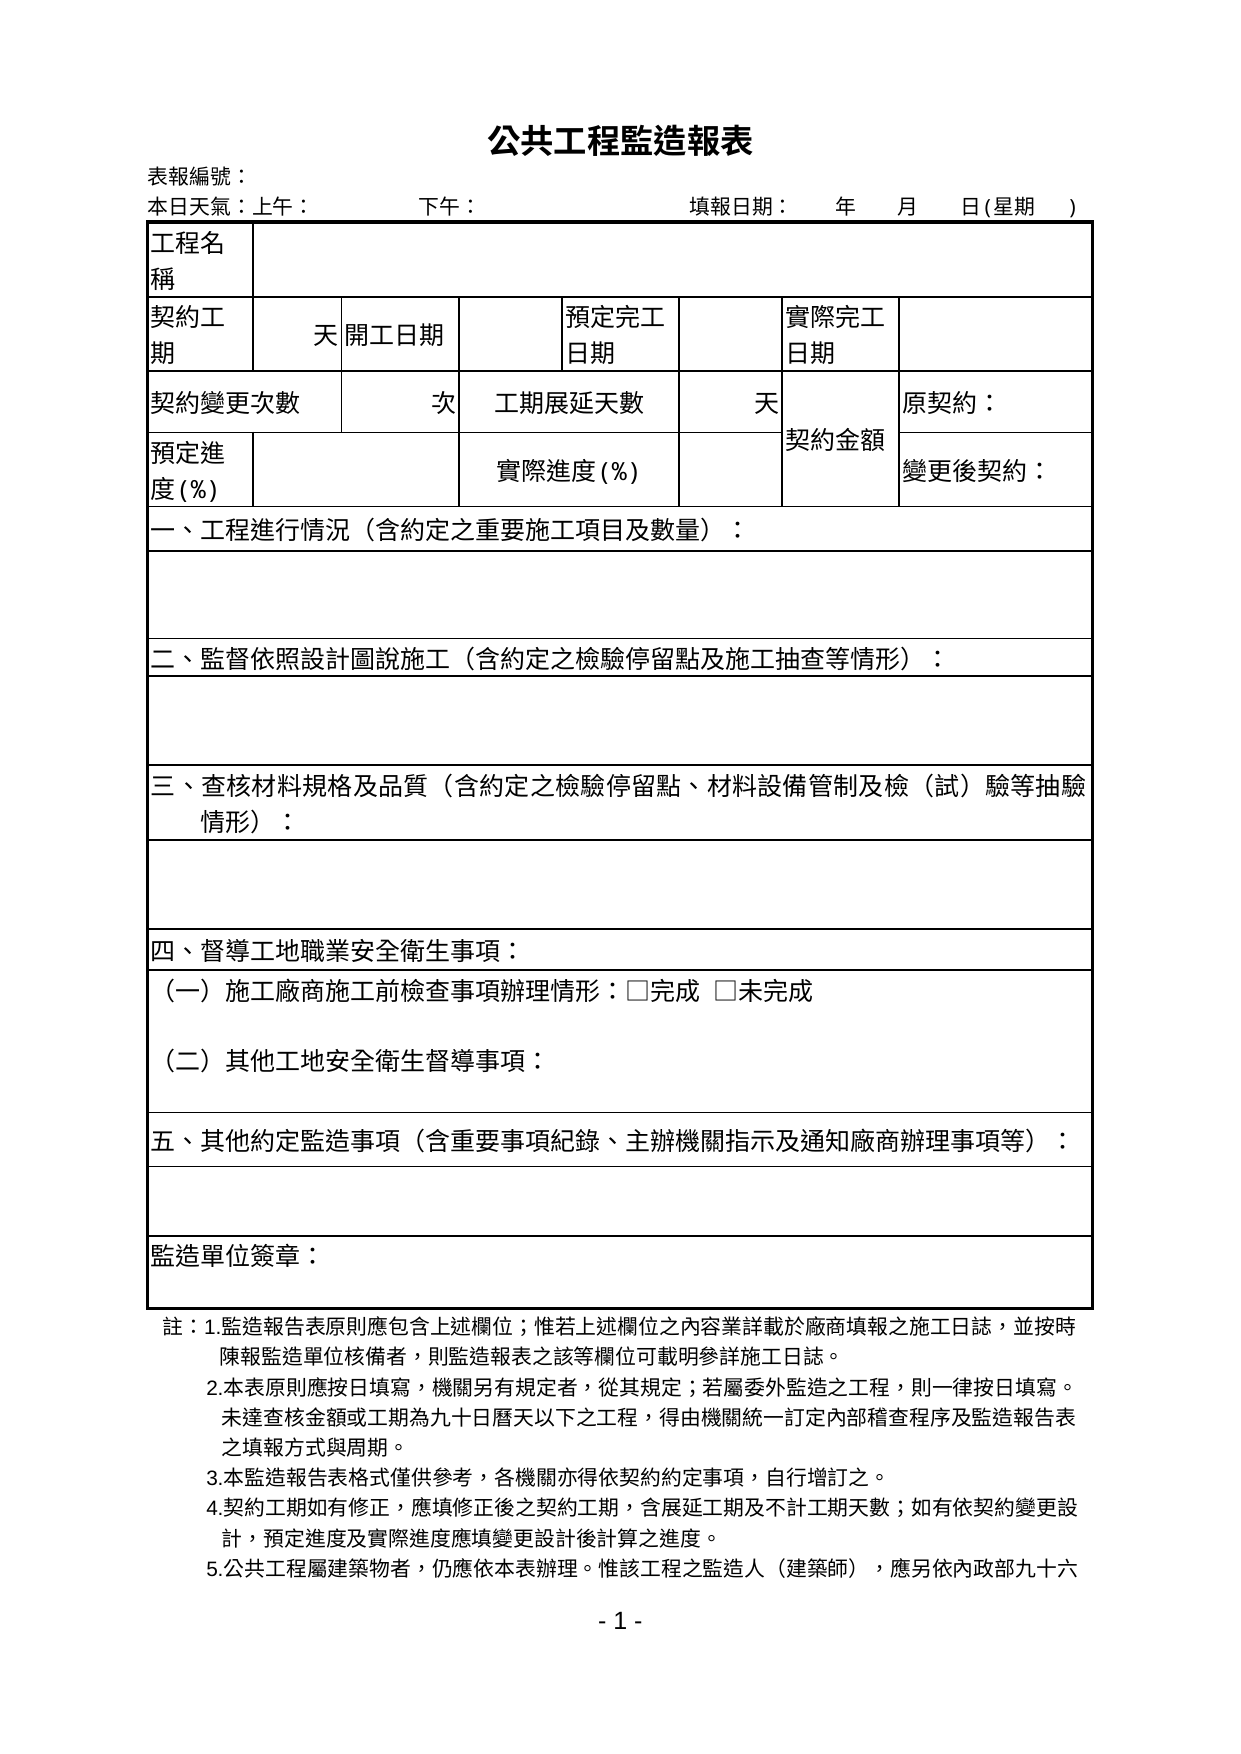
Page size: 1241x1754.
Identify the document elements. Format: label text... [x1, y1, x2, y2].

table_cell 實際完工日期 [783, 298, 898, 370]
table_cell [254, 433, 458, 506]
text 5.公共工程屬建築物者，仍應依本表辦理。惟該工程之監造人（建築師），應另依內政部九十六 [206, 1552, 1092, 1582]
text 4.契約工期如有修正，應填修正後之契約工期，含展延工期及不計工期天數；如有依契約變更設計，預定進度及實際進度應填變更設計後計算之進度。 [206, 1492, 1092, 1552]
table_cell 契約變更次數 [149, 372, 341, 432]
table_cell （一）施工廠商施工前檢查事項辦理情形：□完成 □未完成 （二）其他工地安全衛生督導事項： [149, 971, 1091, 1112]
table_cell 變更後契約： [900, 433, 1091, 506]
table_cell 契約工期 [149, 298, 252, 370]
table_cell [680, 433, 781, 506]
table_header [254, 224, 1091, 296]
table_cell [149, 552, 1091, 638]
text 2.本表原則應按日填寫，機關另有規定者，從其規定；若屬委外監造之工程，則一律按日填寫。未達查核金額或工期為九十日曆天以下之工程，得由機關統一訂定內部稽查程序及監造報告表之填報方式與周期。 [206, 1371, 1092, 1461]
table_cell [460, 298, 561, 370]
table_cell 監造單位簽章： [149, 1237, 1091, 1307]
table_cell [900, 298, 1091, 370]
table_cell 工期展延天數 [460, 372, 678, 432]
table_cell [149, 677, 1091, 764]
table_cell 一、工程進行情況（含約定之重要施工項目及數量）： [149, 507, 1091, 550]
table_cell 契約金額 [783, 372, 898, 506]
table_cell 二、監督依照設計圖說施工（含約定之檢驗停留點及施工抽查等情形）： [149, 639, 1091, 675]
table_cell 四、督導工地職業安全衛生事項： [149, 930, 1091, 969]
text 3.本監造報告表格式僅供參考，各機關亦得依契約約定事項，自行增訂之。 [206, 1461, 1092, 1492]
table_cell 開工日期 [342, 298, 458, 370]
text 表報編號： [148, 160, 1136, 190]
table_cell 五、其他約定監造事項（含重要事項紀錄、主辦機關指示及通知廠商辦理事項等）： [149, 1113, 1091, 1166]
table_cell 天 [254, 298, 341, 370]
table_cell 次 [342, 372, 458, 432]
text 公共工程監造報表 [148, 97, 1092, 160]
table_cell 原契約： [900, 372, 1091, 432]
text 本日天氣：上午： 下午： 填報日期： 年 月 日(星期 ) [148, 190, 1240, 220]
table_cell 預定完工日期 [563, 298, 678, 370]
text 註：1.監造報告表原則應包含上述欄位；惟若上述欄位之內容業詳載於廠商填報之施工日誌，並按時陳報監造單位核備者，則監造報表之該等欄位可載明參詳施工日誌。 [162, 1310, 1092, 1371]
table_cell 三、查核材料規格及品質（含約定之檢驗停留點、材料設備管制及檢（試）驗等抽驗情形）： [149, 766, 1091, 839]
table_cell [149, 841, 1091, 928]
table_header 工程名稱 [149, 224, 252, 296]
table_cell 實際進度(%) [460, 433, 678, 506]
table_cell 預定進度(%) [149, 433, 252, 506]
table_cell [149, 1167, 1091, 1235]
table_cell [680, 298, 781, 370]
table_cell 天 [680, 372, 781, 432]
